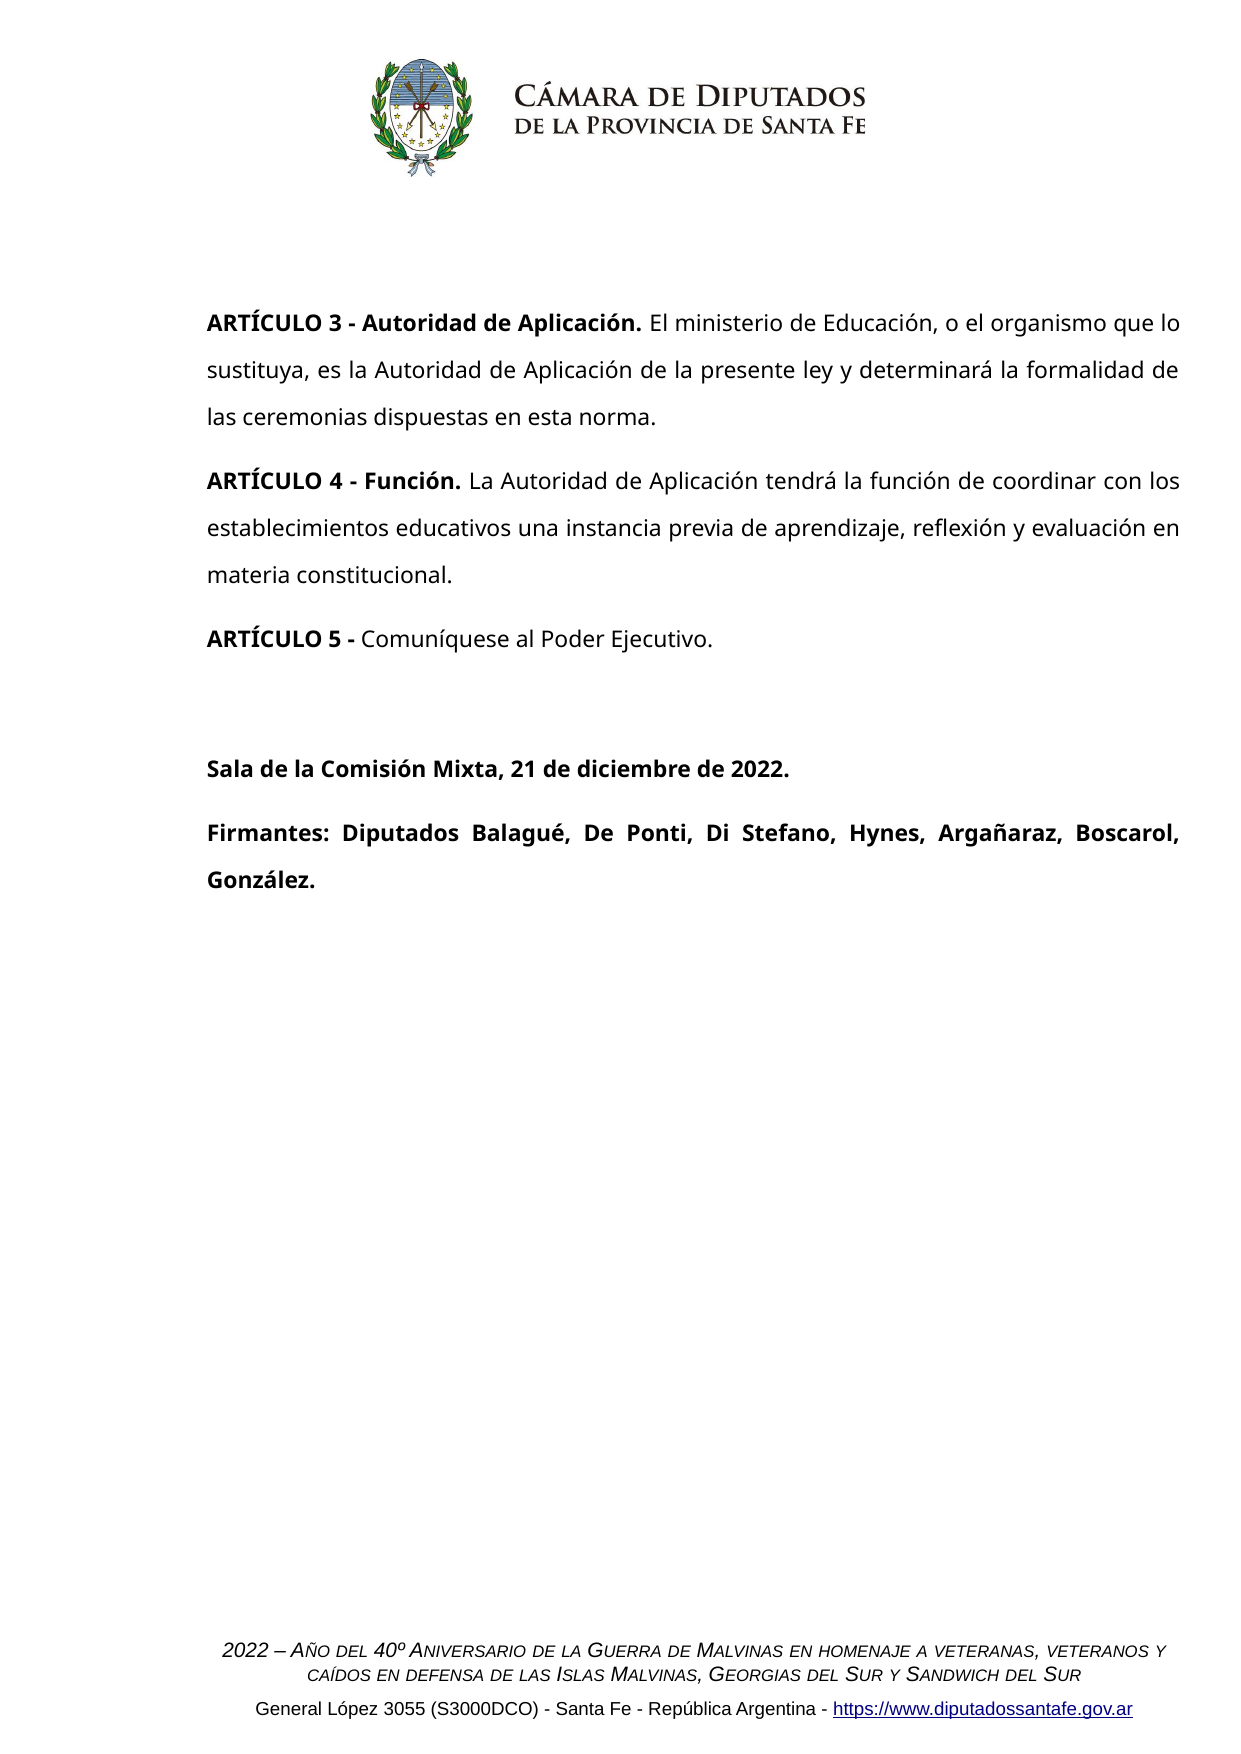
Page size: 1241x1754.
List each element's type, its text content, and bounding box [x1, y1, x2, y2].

text Firmantes: Diputados Balagué, De Ponti, Di Stefano, Hynes, Argañaraz, Boscarol, González. [207, 817, 1181, 895]
text Sala de la Comisión Mixta, 21 de diciembre de 2022. [207, 753, 1181, 784]
text ARTÍCULO 4 - Función. La Autoridad de Aplicación tendrá la función de coordinar con los establecimientos educativos una instancia previa de aprendizaje, reflexión y evaluación en materia constitucional. [207, 465, 1181, 590]
text ARTÍCULO 5 - Comuníquese al Poder Ejecutivo. [207, 623, 1181, 655]
text ARTÍCULO 3 - Autoridad de Aplicación. El ministerio de Educación, o el organismo que lo sustituya, es la Autoridad de Aplicación de la presente ley y determinará la formalidad de las ceremonias dispuestas en esta norma. [207, 307, 1181, 432]
picture [370, 59, 866, 181]
